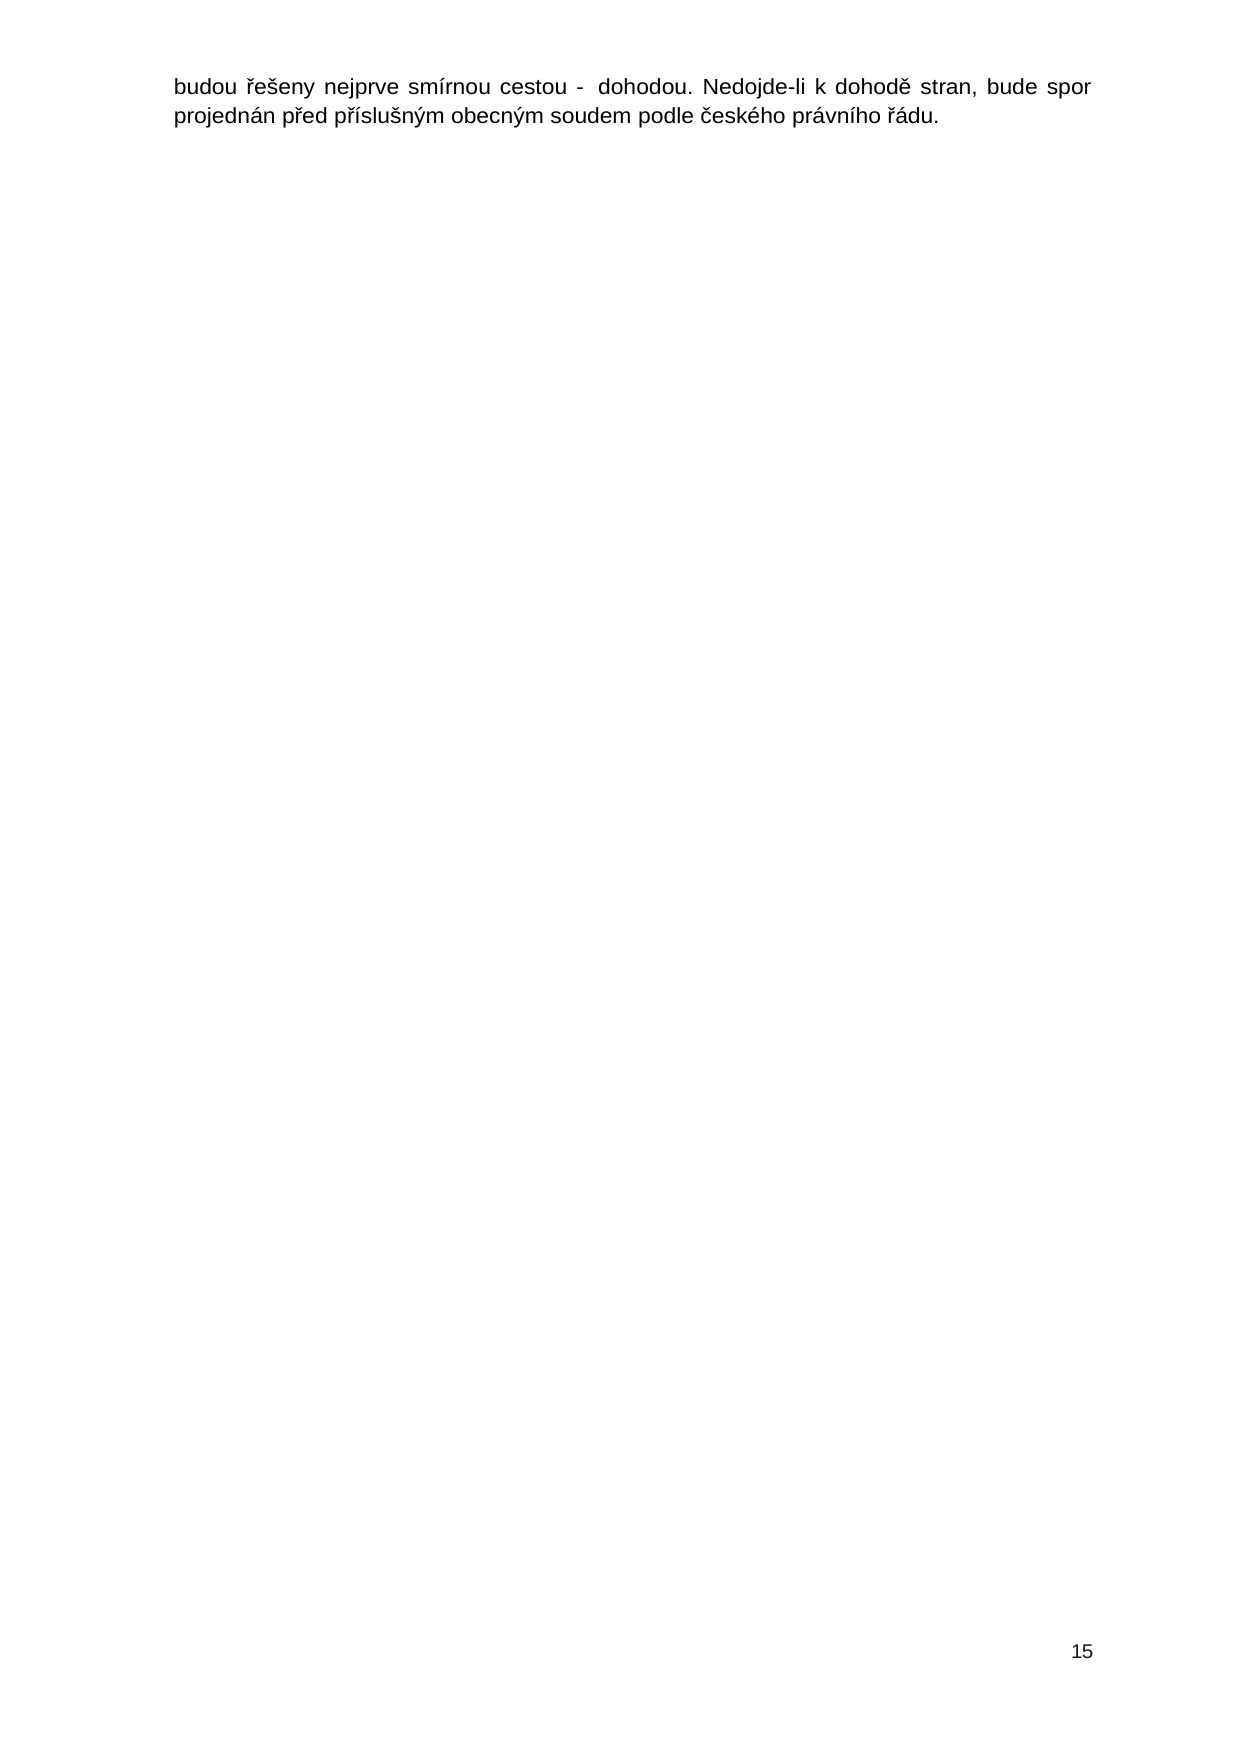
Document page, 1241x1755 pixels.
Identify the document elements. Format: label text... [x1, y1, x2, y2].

list budou řešeny nejprve smírnou cestou - dohodou. Nedojde-li k dohodě stran, bude spor projednán před příslušným obecným soudem podle českého právního řádu. [145, 74, 1092, 128]
